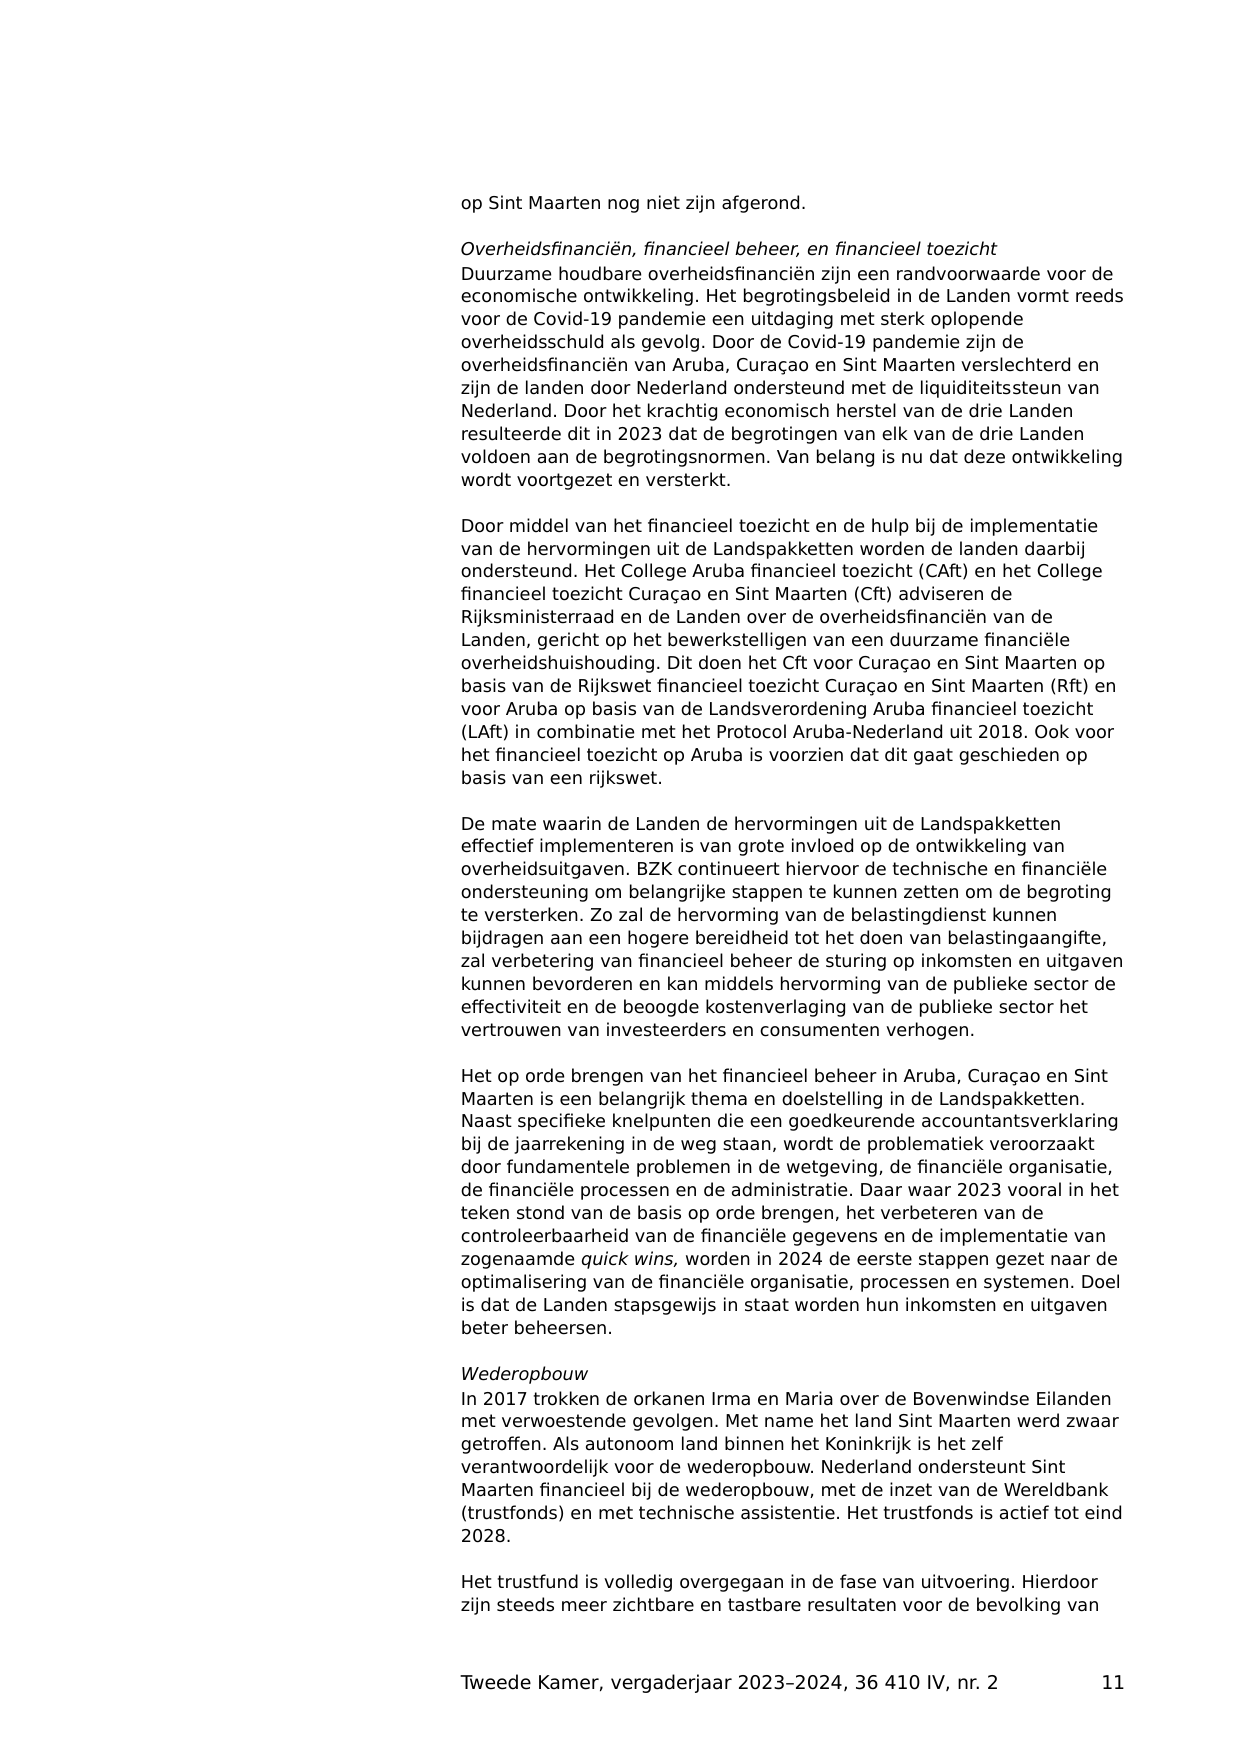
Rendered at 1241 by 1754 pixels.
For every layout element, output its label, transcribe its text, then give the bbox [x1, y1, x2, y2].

text Door middel van het financieel toezicht en de hulp bij de implementatie van de hervormingen uit de Landspakketten worden de landen daarbij ondersteund. Het College Aruba financieel toezicht (CAft) en het College financieel toezicht Curaçao en Sint Maarten (Cft) adviseren de Rijksministerraad en de Landen over de overheidsfinanciën van de Landen, gericht op het bewerkstelligen van een duurzame financiële overheidshuishouding. Dit doen het Cft voor Curaçao en Sint Maarten op basis van de Rijkswet financieel toezicht Curaçao en Sint Maarten (Rft) en voor Aruba op basis van de Landsverordening Aruba financieel toezicht (LAft) in combinatie met het Protocol Aruba-Nederland uit 2018. Ook voor het financieel toezicht op Aruba is voorzien dat dit gaat geschieden op basis van een rijkswet. [461, 514, 1125, 789]
text Het trustfund is volledig overgegaan in de fase van uitvoering. Hierdoor zijn steeds meer zichtbare en tastbare resultaten voor de bevolking van [461, 1570, 1125, 1616]
text In 2017 trokken de orkanen Irma en Maria over de Bovenwindse Eilanden met verwoestende gevolgen. Met name het land Sint Maarten werd zwaar getroffen. Als autonoom land binnen het Koninkrijk is het zelf verantwoordelijk voor de wederopbouw. Nederland ondersteunt Sint Maarten financieel bij de wederopbouw, met de inzet van de Wereldbank (trustfonds) en met technische assistentie. Het trustfonds is actief tot eind 2028. [461, 1387, 1125, 1547]
text op Sint Maarten nog niet zijn afgerond. [461, 191, 1125, 214]
text Duurzame houdbare overheidsfinanciën zijn een randvoorwaarde voor de economische ontwikkeling. Het begrotingsbeleid in de Landen vormt reeds voor de Covid-19 pandemie een uitdaging met sterk oplopende overheidsschuld als gevolg. Door de Covid-19 pandemie zijn de overheidsfinanciën van Aruba, Curaçao en Sint Maarten verslechterd en zijn de landen door Nederland ondersteund met de liquiditeits­steun van Nederland. Door het krachtig economisch herstel van de drie Landen resulteerde dit in 2023 dat de begrotingen van elk van de drie Landen voldoen aan de begrotingsnormen. Van belang is nu dat deze ontwikkeling wordt voortgezet en versterkt. [461, 262, 1125, 491]
text Wederopbouw [461, 1362, 1125, 1384]
text De mate waarin de Landen de hervormingen uit de Landspakketten effectief implementeren is van grote invloed op de ontwikkeling van overheidsuitgaven. BZK continueert hiervoor de technische en financiële ondersteuning om belangrijke stappen te kunnen zetten om de begroting te versterken. Zo zal de hervorming van de belastingdienst kunnen bijdragen aan een hogere bereidheid tot het doen van belastingaangifte, zal verbetering van financieel beheer de sturing op inkomsten en uitgaven kunnen bevorderen en kan middels hervorming van de publieke sector de effectiviteit en de beoogde kostenverlaging van de publieke sector het vertrouwen van investeerders en consumenten verhogen. [461, 812, 1125, 1041]
text Het op orde brengen van het financieel beheer in Aruba, Curaçao en Sint Maarten is een belangrijk thema en doelstelling in de Landspakketten. Naast specifieke knelpunten die een goedkeurende accountantsverklaring bij de jaarrekening in de weg staan, wordt de problematiek veroorzaakt door fundamentele problemen in de wetgeving, de financiële organisatie, de financiële processen en de administratie. Daar waar 2023 vooral in het teken stond van de basis op orde brengen, het verbeteren van de controleerbaarheid van de financiële gegevens en de implementatie van zogenaamde quick wins, worden in 2024 de eerste stappen gezet naar de optimalisering van de financiële organisatie, processen en systemen. Doel is dat de Landen stapsgewijs in staat worden hun inkomsten en uitgaven beter beheersen. [461, 1064, 1125, 1339]
text Overheidsfinanciën, financieel beheer, en financieel toezicht [461, 237, 1125, 259]
